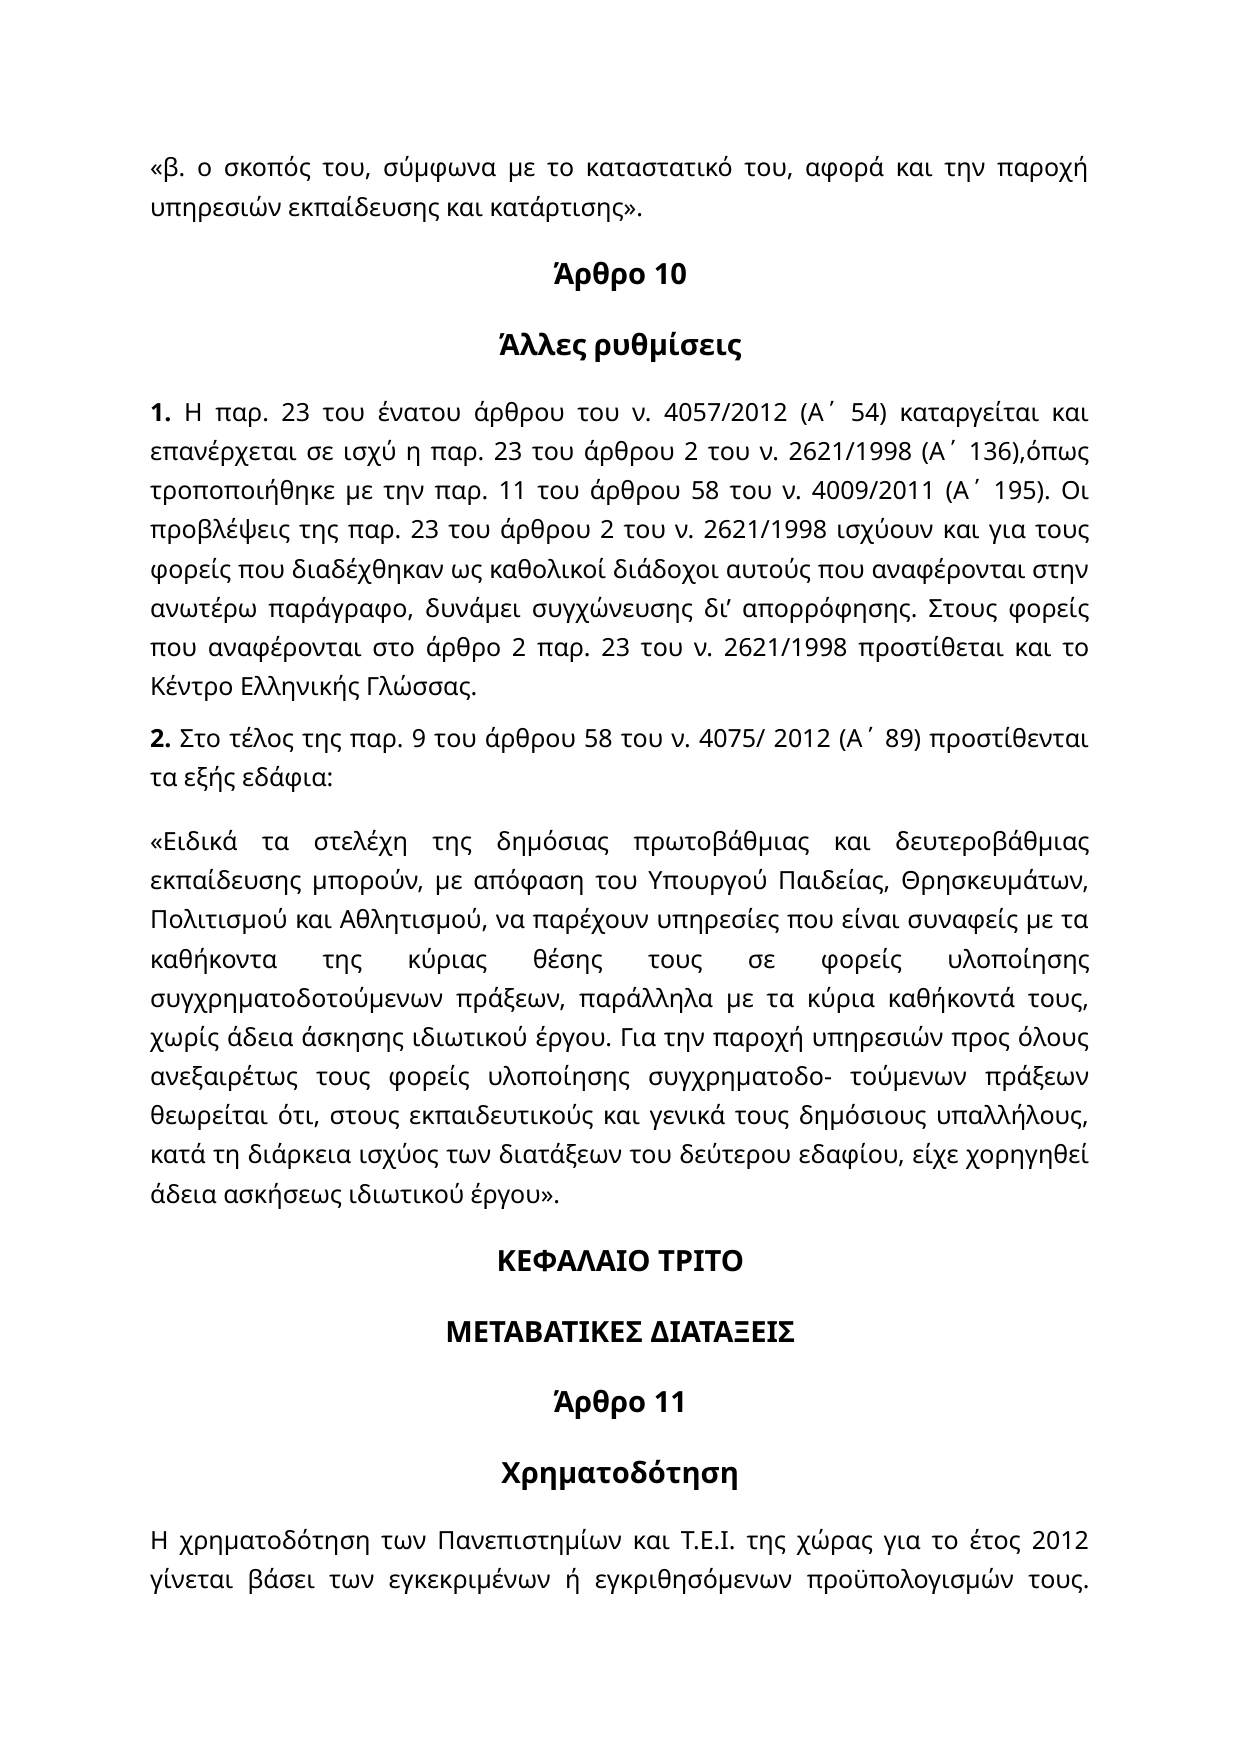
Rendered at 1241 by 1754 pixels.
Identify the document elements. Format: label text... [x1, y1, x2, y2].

subtitle ΚΕΦΑΛΑΙΟ ΤΡΙΤΟ [150, 1240, 1090, 1280]
subtitle Άρθρο 10 [150, 253, 1090, 293]
text 2. Στο τέλος της παρ. 9 του άρθρου 58 του ν. 4075/ 2012 (Α΄ 89) προστίθενται τα εξής εδάφια: [150, 720, 1090, 794]
subtitle Χρηματοδότηση [150, 1452, 1090, 1492]
subtitle ΜΕΤΑΒΑΤΙΚΕΣ ΔΙΑΤΑΞΕΙΣ [150, 1311, 1090, 1351]
text 1. Η παρ. 23 του ένατου άρθρου του ν. 4057/2012 (Α΄ 54) καταργείται και επανέρχεται σε ισχύ η παρ. 23 του άρθρου 2 του ν. 2621/1998 (Α΄ 136),όπως τροποποιήθηκε με την παρ. 11 του άρθρου 58 του ν. 4009/2011 (Α΄ 195). Οι προβλέψεις της παρ. 23 του άρθρου 2 του ν. 2621/1998 ισχύουν και για τους φορείς που διαδέχθηκαν ως καθολικοί διάδοχοι αυτούς που αναφέρονται στην ανωτέρω παράγραφο, δυνάμει συγχώνευσης δι’ απορρόφησης. Στους φορείς που αναφέρονται στο άρθρο 2 παρ. 23 του ν. 2621/1998 προστίθεται και το Κέντρο Ελληνικής Γλώσσας. [150, 394, 1090, 703]
subtitle Άλλες ρυθμίσεις [150, 324, 1090, 364]
text «Ειδικά τα στελέχη της δημόσιας πρωτοβάθμιας και δευτεροβάθμιας εκπαίδευσης μπορούν, με απόφαση του Υπουργού Παιδείας, Θρησκευμάτων, Πολιτισμού και Αθλητισμού, να παρέχουν υπηρεσίες που είναι συναφείς με τα καθήκοντα της κύριας θέσης τους σε φορείς υλοποίησης συγχρηματοδοτούμενων πράξεων, παράλληλα με τα κύρια καθήκοντά τους, χωρίς άδεια άσκησης ιδιωτικού έργου. Για την παροχή υπηρεσιών προς όλους ανεξαιρέτως τους φορείς υλοποίησης συγχρηματοδο- τούμενων πράξεων θεωρείται ότι, στους εκπαιδευτικούς και γενικά τους δημόσιους υπαλλήλους, κατά τη διάρκεια ισχύος των διατάξεων του δεύτερου εδαφίου, είχε χορηγηθεί άδεια ασκήσεως ιδιωτικού έργου». [150, 824, 1090, 1210]
text «β. ο σκοπός του, σύμφωνα με το καταστατικό του, αφορά και την παροχή υπηρεσιών εκπαίδευσης και κατάρτισης». [150, 150, 1090, 223]
subtitle Άρθρο 11 [150, 1382, 1090, 1421]
text Η χρηματοδότηση των Πανεπιστημίων και Τ.Ε.Ι. της χώρας για το έτος 2012 γίνεται βάσει των εγκεκριμένων ή εγκριθησόμενων προϋπολογισμών τους. [150, 1523, 1090, 1596]
